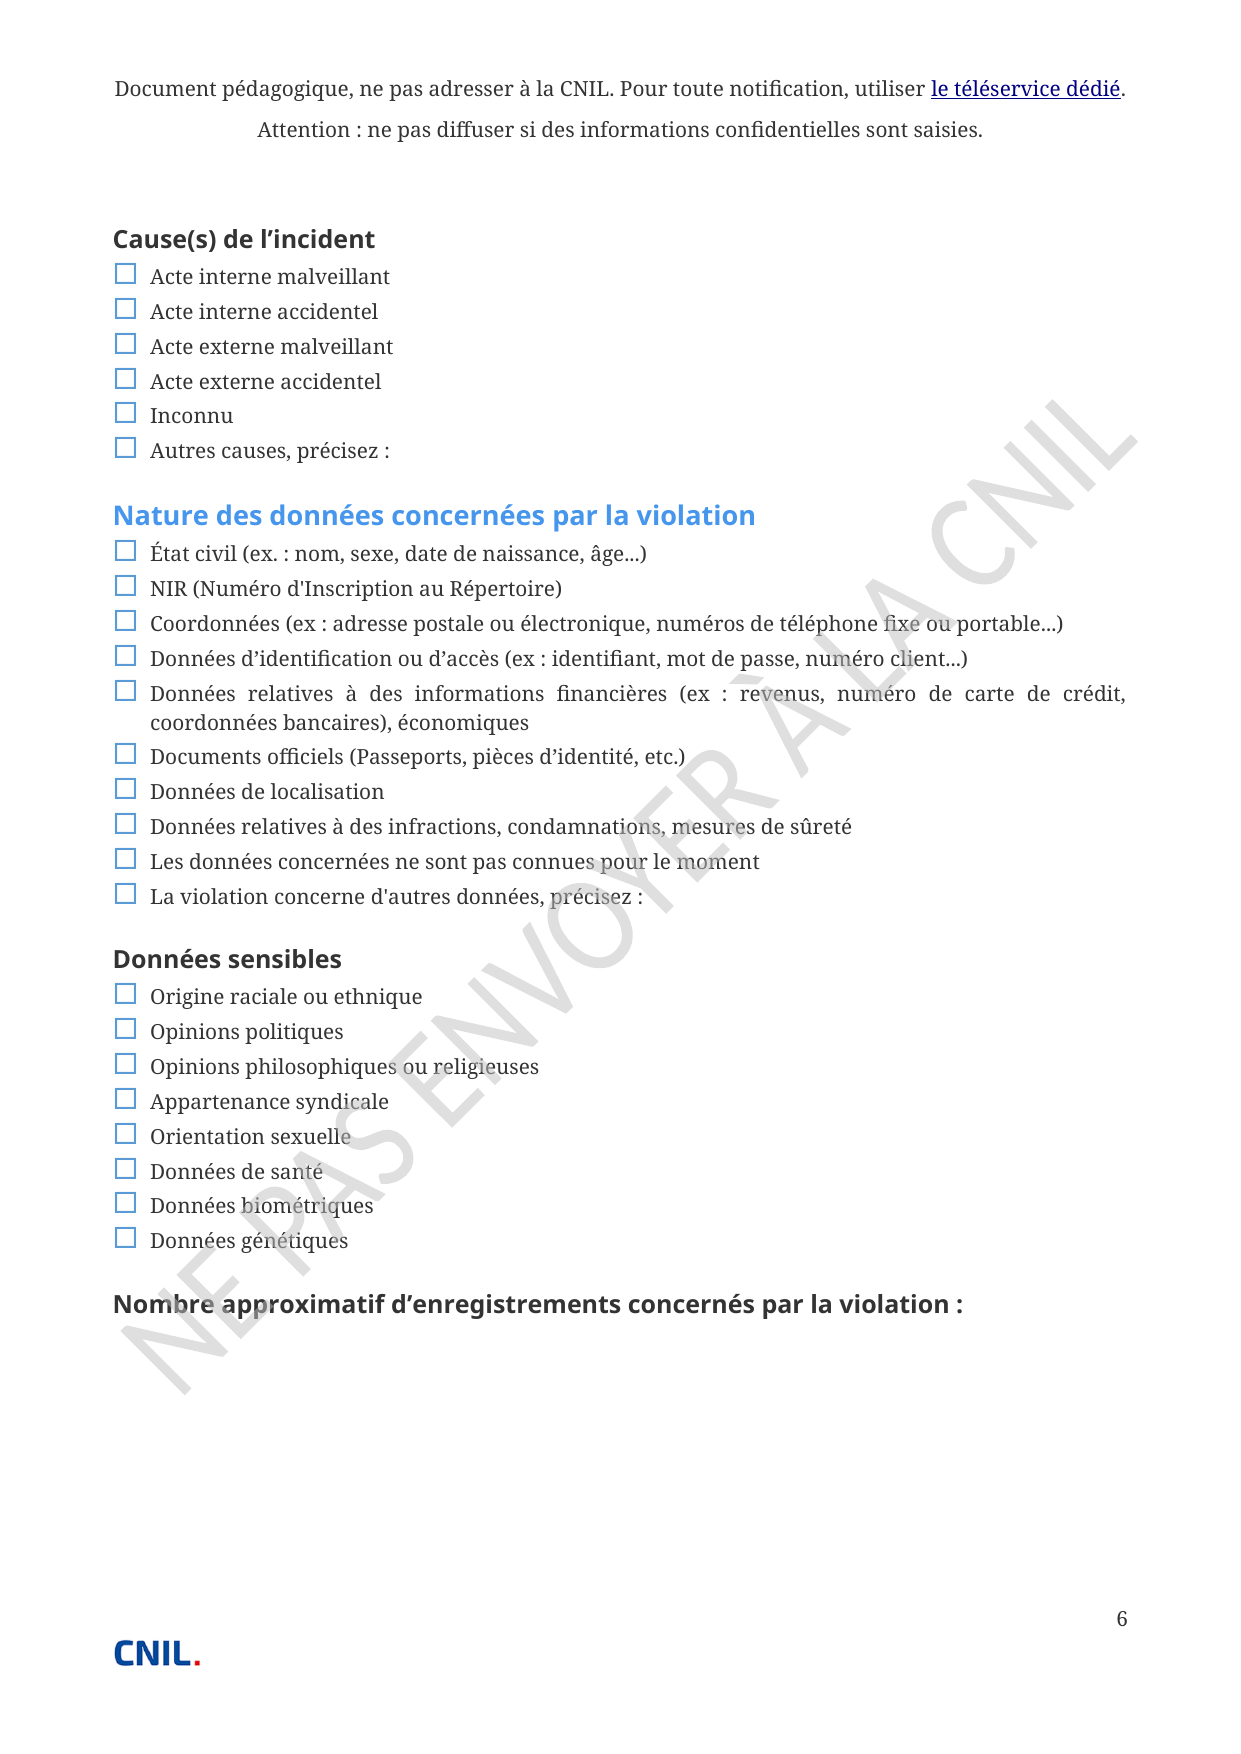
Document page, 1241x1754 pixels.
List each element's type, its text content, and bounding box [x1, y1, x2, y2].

list Les données concernées ne sont pas connues pour le moment [112, 847, 636, 876]
list La violation concerne d'autres données, précisez : [651, 882, 1128, 911]
list Données d’identification ou d’accès (ex : identifiant, mot de passe, numéro client...) [901, 644, 1128, 673]
list Documents officiels (Passeports, pièces d’identité, etc.) [112, 742, 797, 771]
subtitle Cause(s) de l’incident [112, 222, 1128, 256]
list Orientation sexuelle [346, 1122, 1128, 1151]
list NIR (Numéro d'Inscription au Répertoire) [112, 574, 1128, 603]
subtitle Nature des données concernées par la violation [112, 496, 1014, 533]
list Données de localisation [112, 777, 705, 806]
list Données de santé [112, 1157, 305, 1185]
list Données biométriques [335, 1192, 1128, 1220]
list Orientation sexuelle [112, 1122, 359, 1151]
list Données d’identification ou d’accès (ex : identifiant, mot de passe, numéro client...) [112, 644, 846, 673]
list [798, 742, 1128, 771]
list [465, 1087, 1128, 1116]
list Coordonnées (ex : adresse postale ou électronique, numéros de téléphone fixe ou portable...) [112, 609, 890, 638]
list Données biométriques [292, 1192, 323, 1220]
list Coordonnées (ex : adresse postale ou électronique, numéros de téléphone fixe ou portable...) [908, 609, 1128, 638]
list Opinions philosophiques ou religieuses [112, 1052, 404, 1081]
list Données biométriques [112, 1192, 258, 1220]
list État civil (ex. : nom, sexe, date de naissance, âge...) [112, 539, 949, 568]
list Acte interne accidentel [112, 297, 1128, 326]
list Données relatives à des infractions, condamnations, mesures de sûreté [649, 812, 1128, 841]
list [945, 539, 1128, 568]
list [1057, 402, 1128, 430]
list Données biométriques [256, 1198, 293, 1220]
list [562, 982, 1128, 1011]
list [481, 982, 558, 1011]
list Données génétiques [288, 1227, 1128, 1255]
subtitle Nombre [112, 1286, 221, 1321]
subtitle approximatif d’enregistrements concernés par la violation : [224, 1286, 1128, 1321]
subtitle [541, 942, 1128, 976]
list Opinions philosophiques ou religieuses [477, 1052, 1128, 1081]
list [516, 1017, 1128, 1046]
list Acte externe malveillant [112, 332, 1128, 361]
list Opinions philosophiques ou religieuses [404, 1052, 489, 1081]
list La violation concerne d'autres données, précisez : [583, 882, 662, 911]
list [432, 1087, 477, 1112]
subtitle Données sensibles [112, 942, 545, 976]
list La violation concerne d'autres données, précisez : [112, 882, 579, 911]
list Données de santé [315, 1157, 1128, 1185]
list Données relatives à des infractions, condamnations, mesures de sûreté [112, 812, 654, 841]
list Les données concernées ne sont pas connues pour le moment [636, 847, 689, 876]
list Origine raciale ou ethnique [112, 982, 493, 1011]
list [735, 777, 1128, 806]
list Autres causes, précisez : [112, 437, 1060, 465]
list [1092, 437, 1127, 455]
list Inconnu [112, 402, 1066, 430]
list [455, 1030, 524, 1046]
list Appartenance syndicale [112, 1087, 439, 1116]
list [1050, 437, 1101, 465]
subtitle [993, 496, 1128, 533]
list Opinions politiques [112, 1017, 454, 1046]
list [694, 777, 727, 798]
list Données génétiques [112, 1227, 280, 1255]
list Données relatives à des informations financières (ex : revenus, numéro de carte de crédit, coordonnées bancaires), économiques [112, 679, 1128, 736]
list Acte interne malveillant [112, 262, 1128, 291]
list [450, 1017, 514, 1032]
list Les données concernées ne sont pas connues pour le moment [705, 847, 1128, 876]
list Données de santé [314, 1173, 343, 1185]
list Données d’identification ou d’accès (ex : identifiant, mot de passe, numéro client...) [835, 644, 899, 673]
list Acte externe accidentel [112, 367, 1128, 395]
